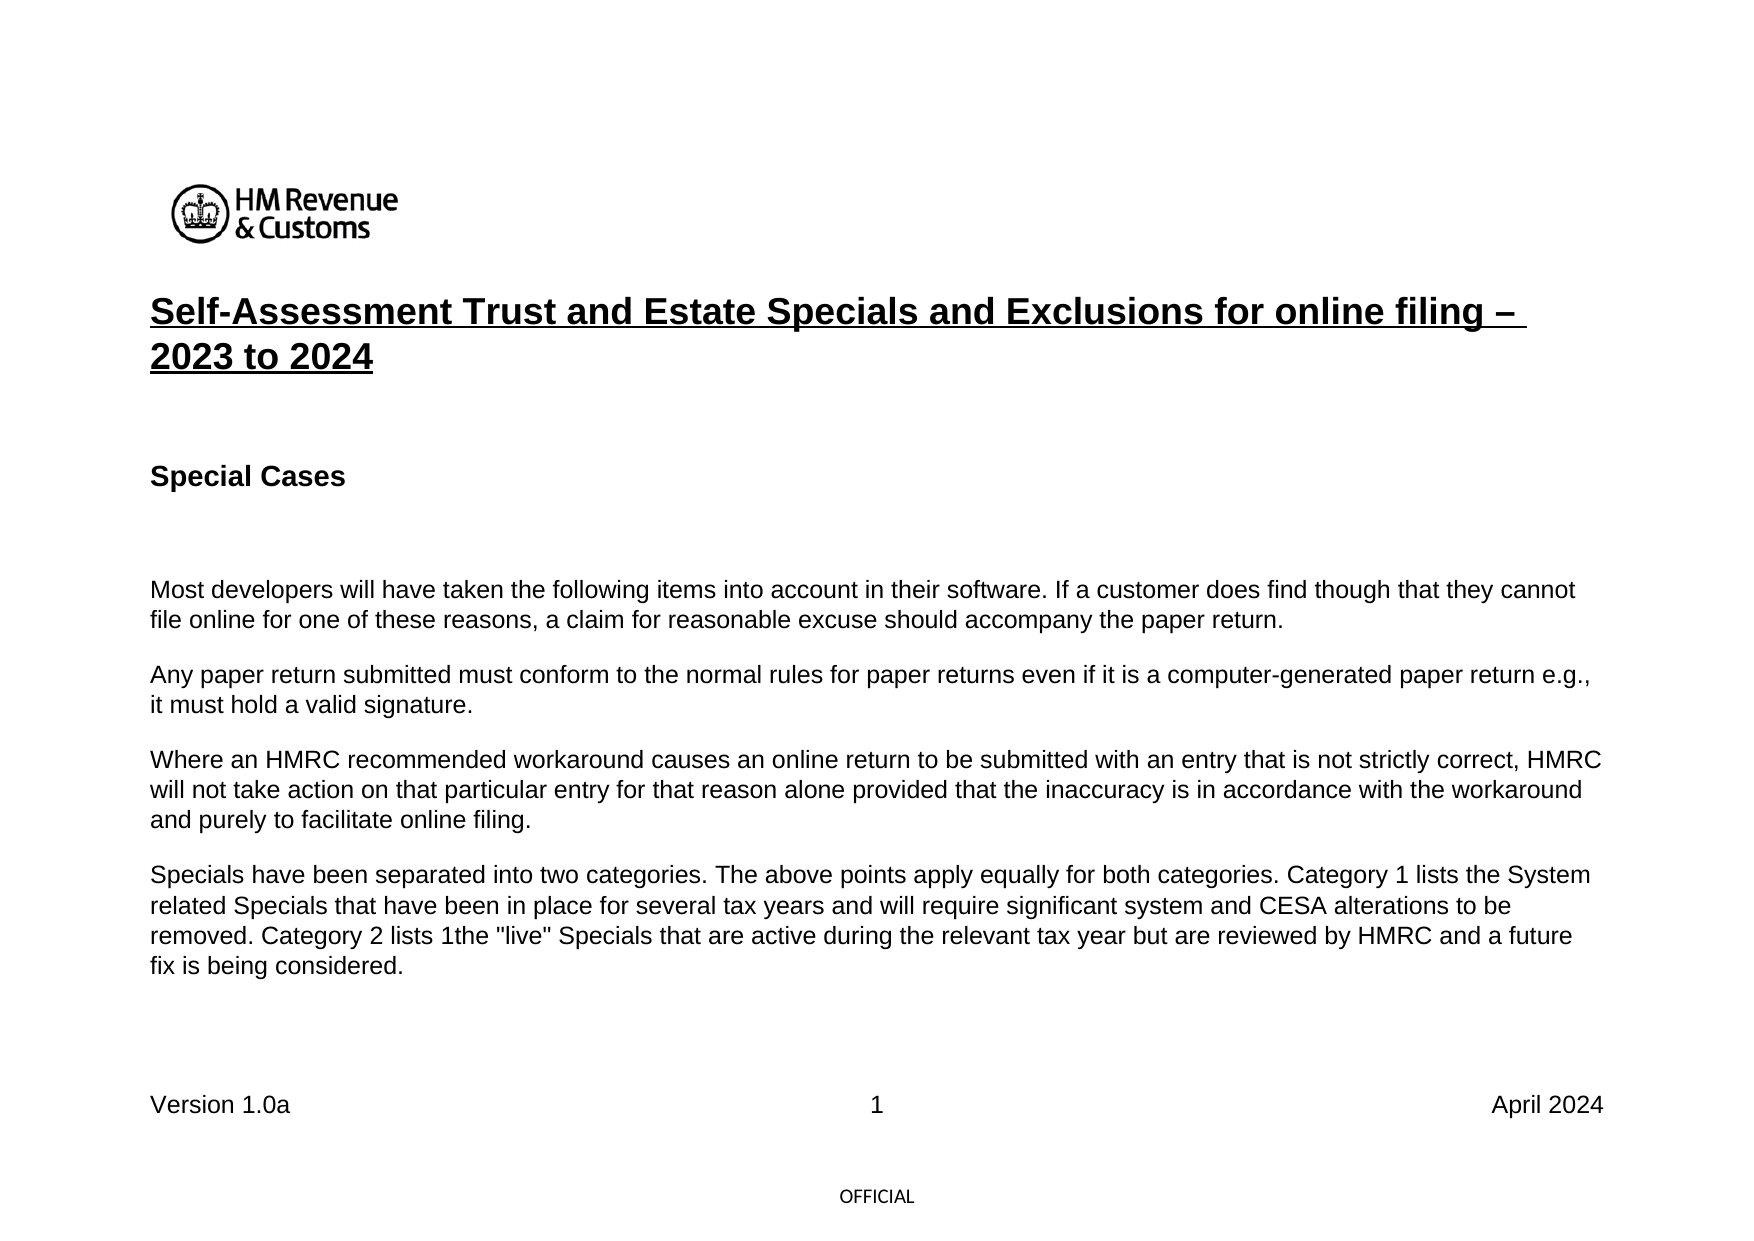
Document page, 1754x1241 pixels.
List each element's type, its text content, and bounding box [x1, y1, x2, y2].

text Where an HMRC recommended workaround causes an online return to be submitted with an entry that is not strictly correct, HMRC will not take action on that particular entry for that reason alone provided that the inaccuracy is in accordance with the workaround and purely to facilitate online filing. [150, 745, 1604, 834]
subtitle Self-Assessment Trust and Estate Specials and Exclusions for online filing – 2023 to 2024 [150, 289, 1604, 377]
text Any paper return submitted must conform to the normal rules for paper returns even if it is a computer-generated paper return e.g., it must hold a valid signature. [150, 660, 1604, 719]
subtitle Special Cases [150, 459, 1604, 493]
text Specials have been separated into two categories. The above points apply equally for both categories. Category 1 lists the System related Specials that have been in place for several tax years and will require significant system and CESA alterations to be removed. Category 2 lists 1the "live" Specials that are active during the relevant tax year but are reviewed by HMRC and a future fix is being considered. [150, 861, 1604, 979]
text Most developers will have taken the following items into account in their software. If a customer does find though that they cannot file online for one of these reasons, a claim for reasonable excuse should accompany the paper return. [150, 575, 1604, 634]
